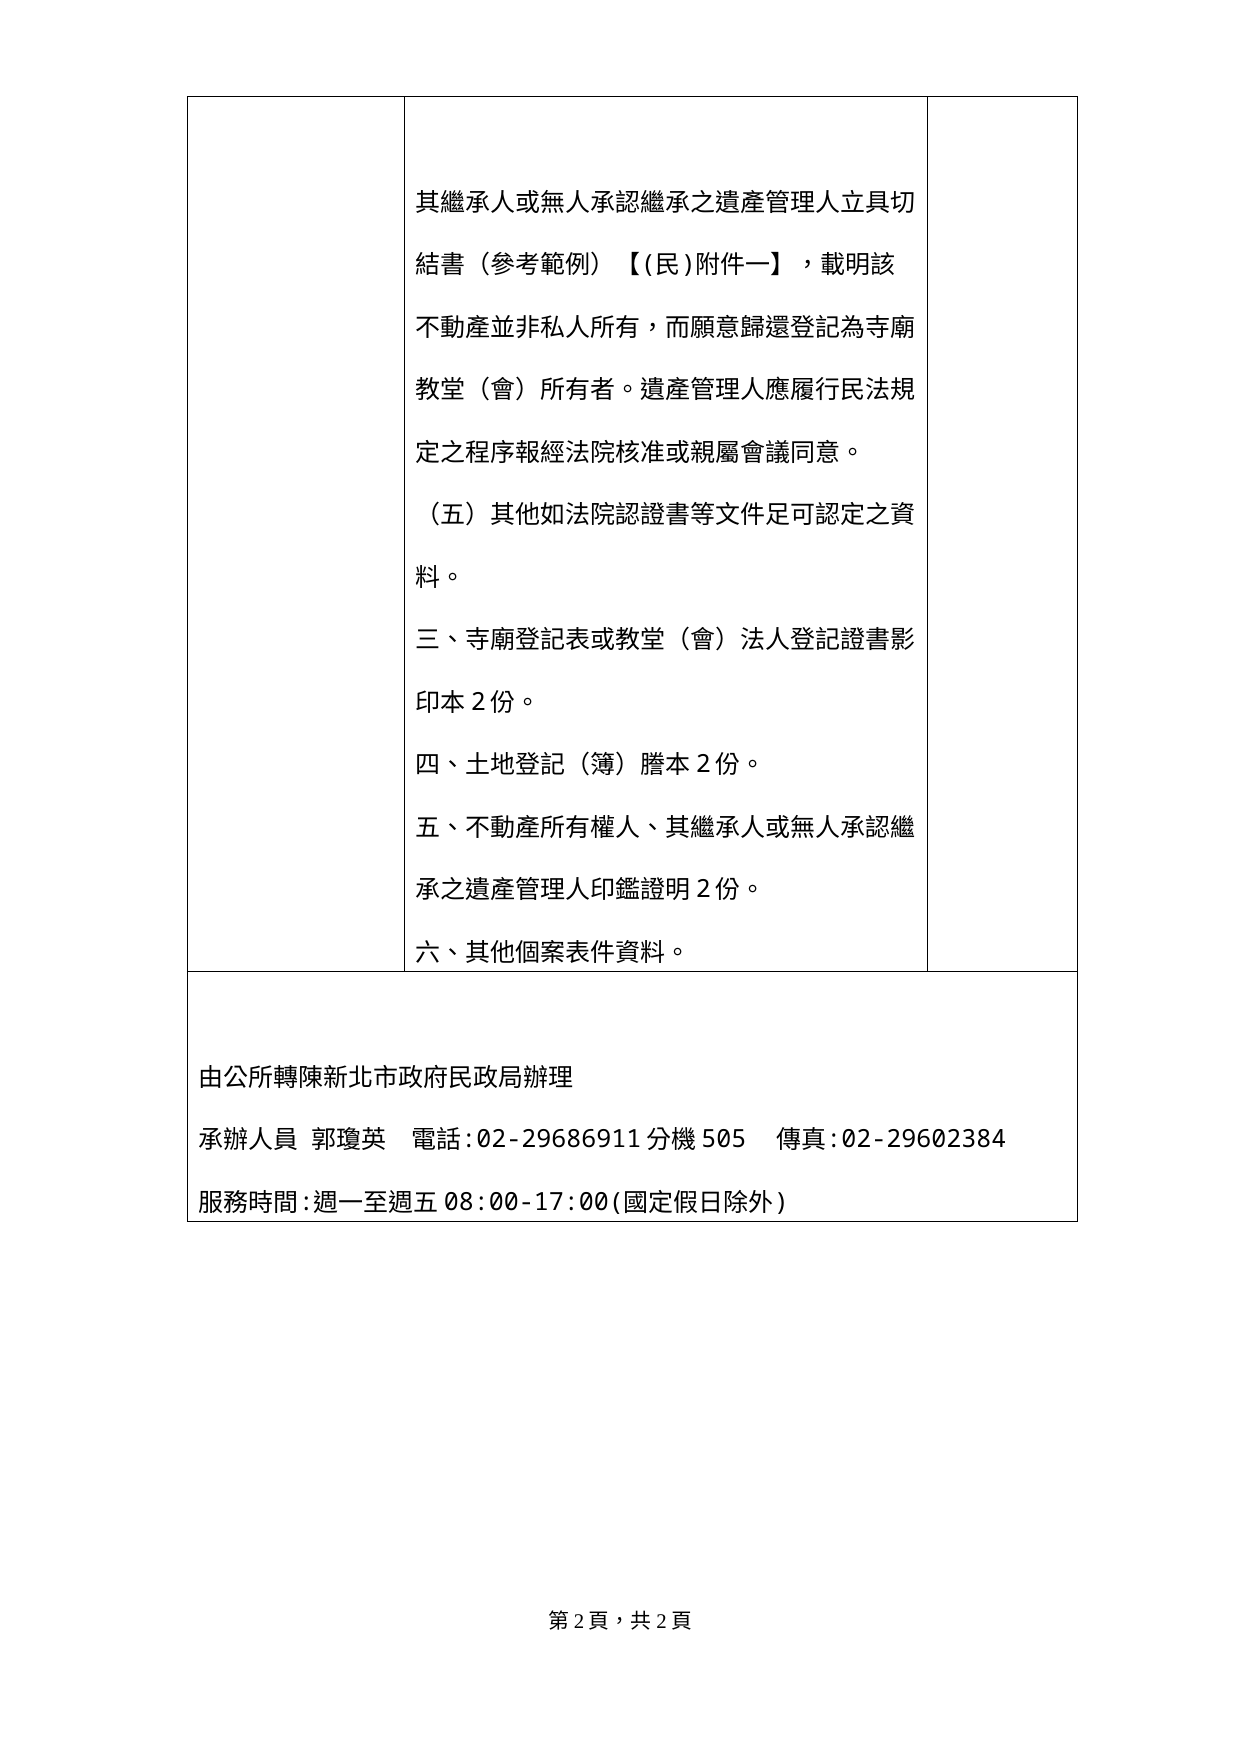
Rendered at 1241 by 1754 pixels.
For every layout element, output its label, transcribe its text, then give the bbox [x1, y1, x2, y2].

table_cell 由公所轉陳新北市政府民政局辦理 承辦人員 郭瓊英 電話:02-29686911分機505 傳真:02-29602384 服務時間:週一至週五08:00-17:00(國定假日除外) [188, 972, 1077, 1221]
table_cell 其繼承人或無人承認繼承之遺產管理人立具切結書（參考範例）【(民)附件一】，載明該不動產並非私人所有，而願意歸還登記為寺廟教堂（會）所有者。遺產管理人應履行民法規定之程序報經法院核准或親屬會議同意。 （五）其他如法院認證書等文件足可認定之資料。 三、寺廟登記表或教堂（會）法人登記證書影印本2份。 四、土地登記（簿）謄本2份。 五、不動產所有權人、其繼承人或無人承認繼承之遺產管理人印鑑證明2份。 六、其他個案表件資料。 [405, 97, 927, 971]
table_cell [928, 97, 1077, 971]
table_cell [188, 97, 404, 971]
